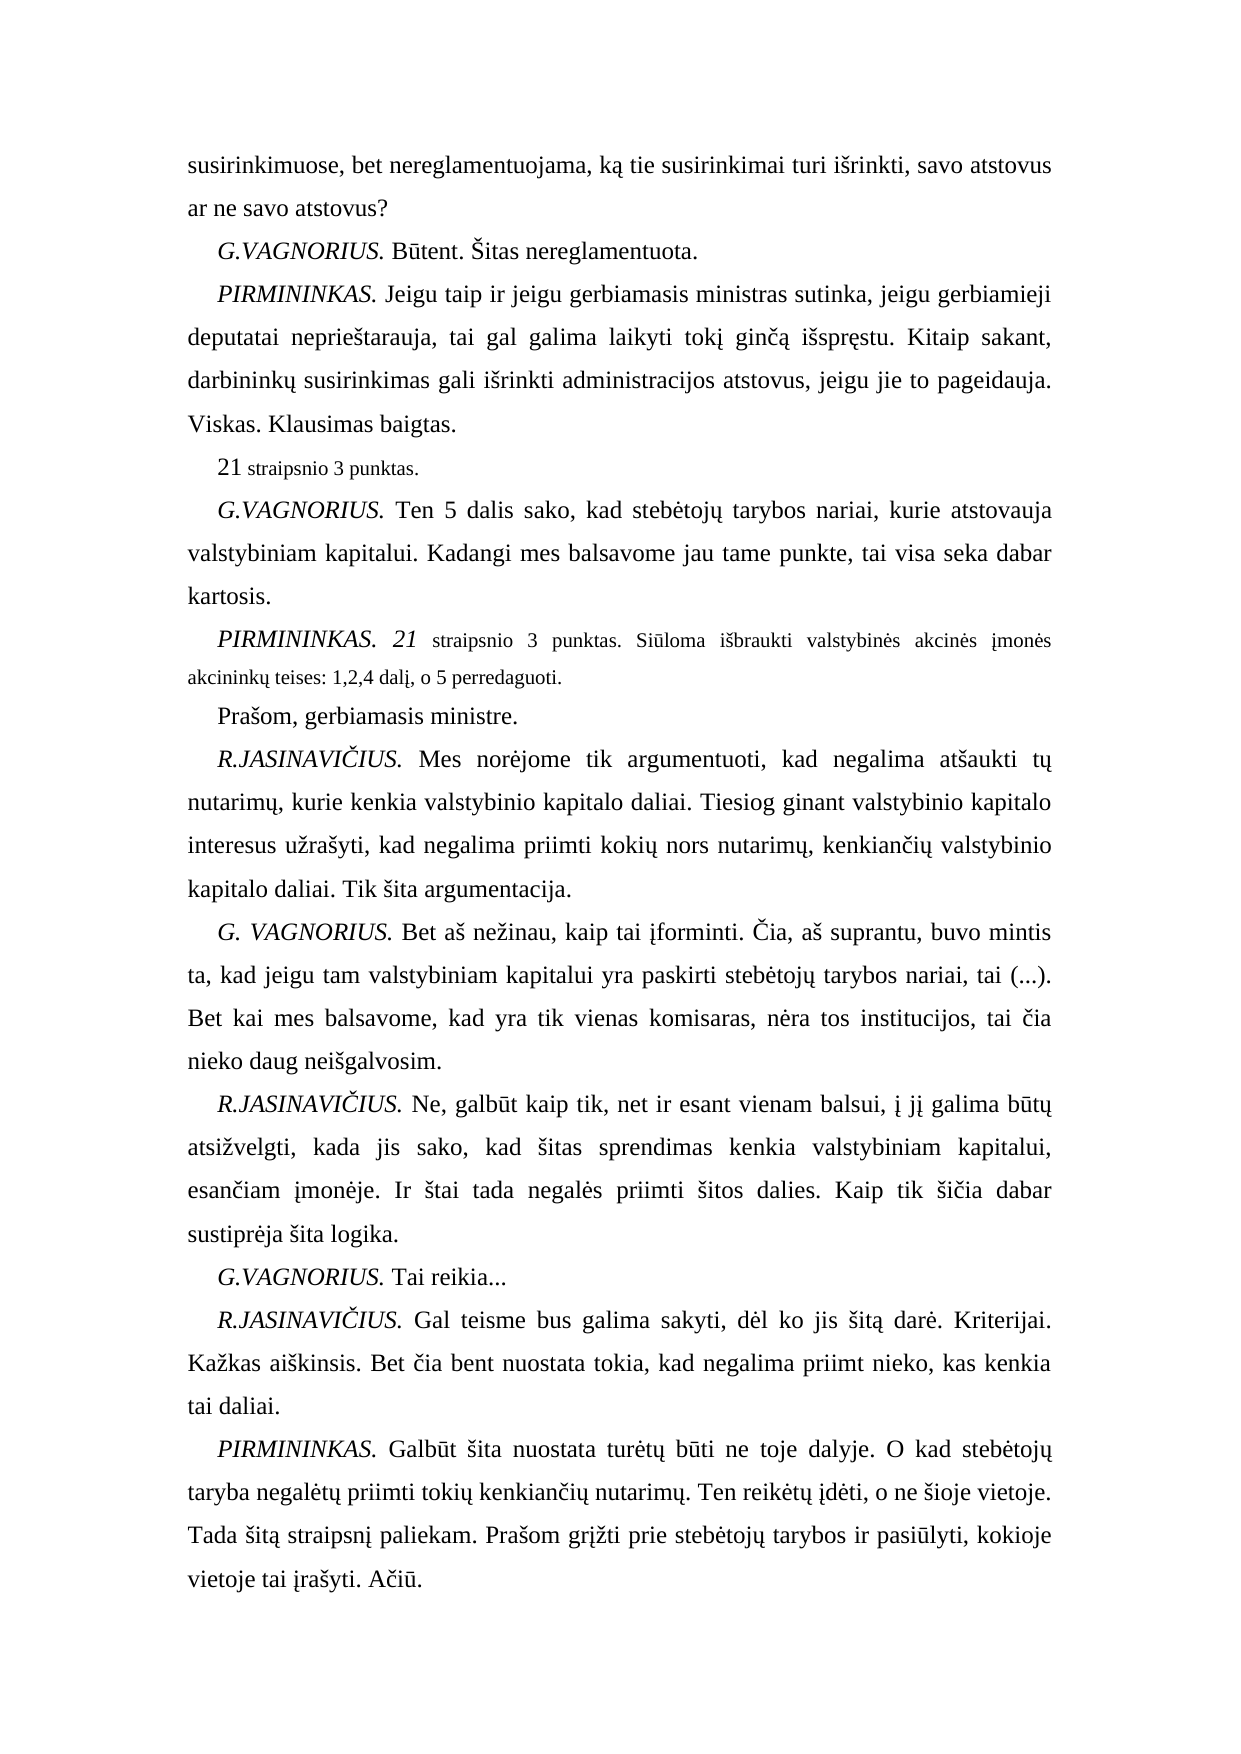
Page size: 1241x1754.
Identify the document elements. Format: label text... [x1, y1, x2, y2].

text PIRMININKAS. Galbūt šita nuostata turėtų būti ne toje dalyje. O kad stebėtojų taryba negalėtų priimti tokių kenkiančių nutarimų. Ten reikėtų įdėti, o ne šioje vietoje. Tada šitą straipsnį paliekam. Prašom grįžti prie stebėtojų tarybos ir pasiūlyti, kokioje vietoje tai įrašyti. Ačiū. [187, 1434, 1053, 1592]
text R.JASINAVIČIUS. Gal teisme bus galima sakyti, dėl ko jis šitą darė. Kriterijai. Kažkas aiškinsis. Bet čia bent nuostata tokia, kad negalima priimt nieko, kas kenkia tai daliai. [187, 1305, 1053, 1420]
text susirinkimuose, bet nereglamentuojama, ką tie susirinkimai turi išrinkti, savo atstovus ar ne savo atstovus? [187, 150, 1053, 222]
text R.JASINAVIČIUS. Ne, galbūt kaip tik, net ir esant vienam balsui, į jį galima būtų atsižvelgti, kada jis sako, kad šitas sprendimas kenkia valstybiniam kapitalui, esančiam įmonėje. Ir štai tada negalės priimti šitos dalies. Kaip tik šičia dabar sustiprėja šita logika. [187, 1089, 1053, 1247]
text G.VAGNORIUS. Tai reikia... [187, 1262, 1053, 1291]
text R.JASINAVIČIUS. Mes norėjome tik argumentuoti, kad negalima atšaukti tų nutarimų, kurie kenkia valstybinio kapitalo daliai. Tiesiog ginant valstybinio kapitalo interesus užrašyti, kad negalima priimti kokių nors nutarimų, kenkiančių valstybinio kapitalo daliai. Tik šita argumentacija. [187, 744, 1053, 902]
text Prašom, gerbiamasis ministre. [187, 701, 1053, 730]
text G.VAGNORIUS. Būtent. Šitas nereglamentuota. [187, 236, 1053, 265]
text PIRMININKAS. 21 straipsnio 3 punktas. Siūloma išbraukti valstybinės akcinės įmonės akcininkų teises: 1,2,4 dalį, o 5 perredaguoti. [187, 624, 1053, 689]
text G. VAGNORIUS. Bet aš nežinau, kaip tai įforminti. Čia, aš suprantu, buvo mintis ta, kad jeigu tam valstybiniam kapitalui yra paskirti stebėtojų tarybos nariai, tai (...). Bet kai mes balsavome, kad yra tik vienas komisaras, nėra tos institucijos, tai čia nieko daug neišgalvosim. [187, 917, 1053, 1075]
text 21 straipsnio 3 punktas. [187, 452, 1053, 481]
text G.VAGNORIUS. Ten 5 dalis sako, kad stebėtojų tarybos nariai, kurie atstovauja valstybiniam kapitalui. Kadangi mes balsavome jau tame punkte, tai visa seka dabar kartosis. [187, 495, 1053, 610]
text PIRMININKAS. Jeigu taip ir jeigu gerbiamasis ministras sutinka, jeigu gerbiamieji deputatai neprieštarauja, tai gal galima laikyti tokį ginčą išspręstu. Kitaip sakant, darbininkų susirinkimas gali išrinkti administracijos atstovus, jeigu jie to pageidauja. Viskas. Klausimas baigtas. [187, 279, 1053, 437]
